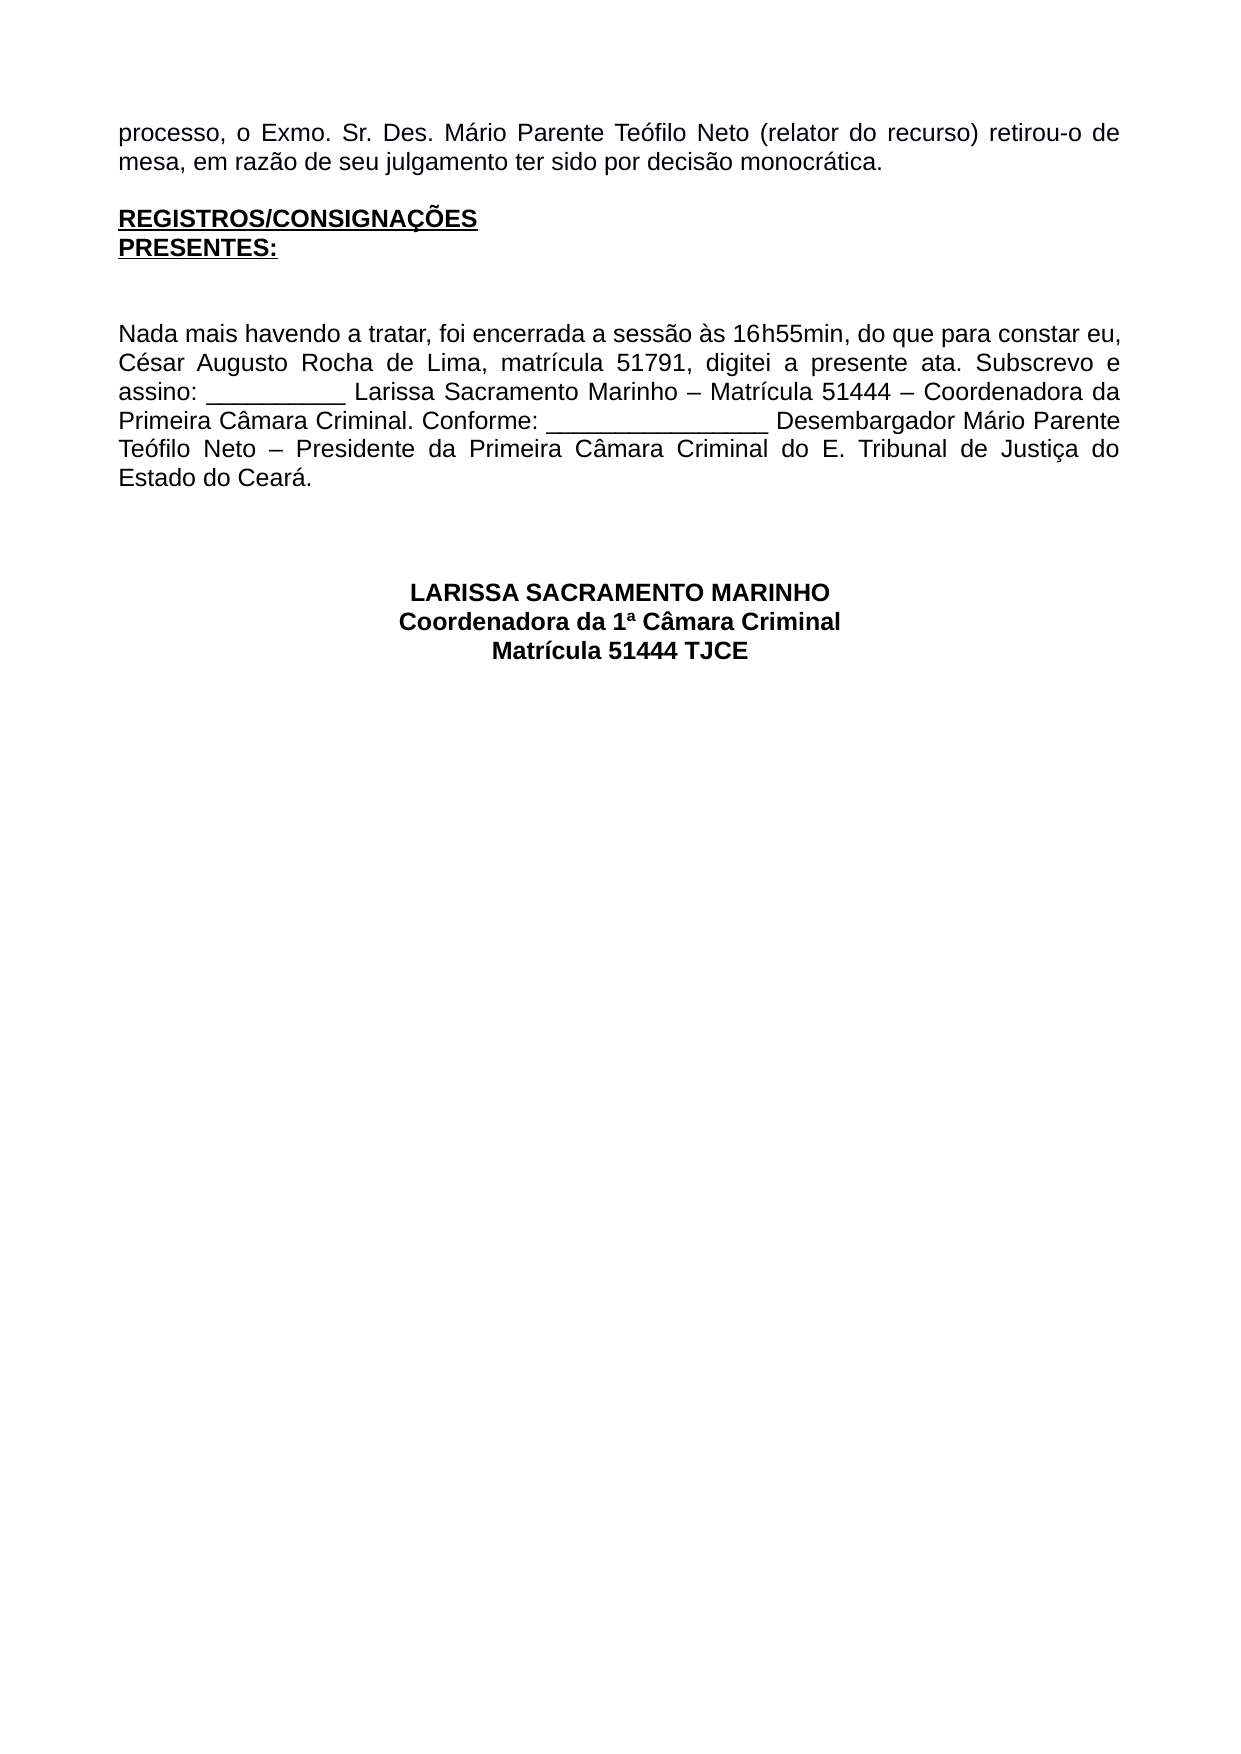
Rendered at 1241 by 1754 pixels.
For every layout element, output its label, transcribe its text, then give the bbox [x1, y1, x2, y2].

text PRESENTES: [118, 233, 1122, 262]
text Matrícula 51444 TJCE [118, 636, 1122, 664]
text processo, o Exmo. Sr. Des. Mário Parente Teófilo Neto (relator do recurso) retirou-o de mesa, em razão de seu julgamento ter sido por decisão monocrática. [118, 118, 1122, 176]
text Coordenadora da 1ª Câmara Criminal [118, 607, 1122, 636]
text LARISSA SACRAMENTO MARINHO [118, 578, 1122, 607]
text REGISTROS/CONSIGNAÇÕES [118, 204, 1122, 233]
text Nada mais havendo a tratar, foi encerrada a sessão às 16h55min, do que para constar eu, César Augusto Rocha de Lima, matrícula 51791, digitei a presente ata. Subscrevo e assino: __________ Larissa Sacramento Marinho – Matrícula 51444 – Coordenadora da Primeira Câmara Criminal. Conforme: ________________ Desembargador Mário Parente Teófilo Neto – Presidente da Primeira Câmara Criminal do E. Tribunal de Justiça do Estado do Ceará. [118, 319, 1122, 492]
